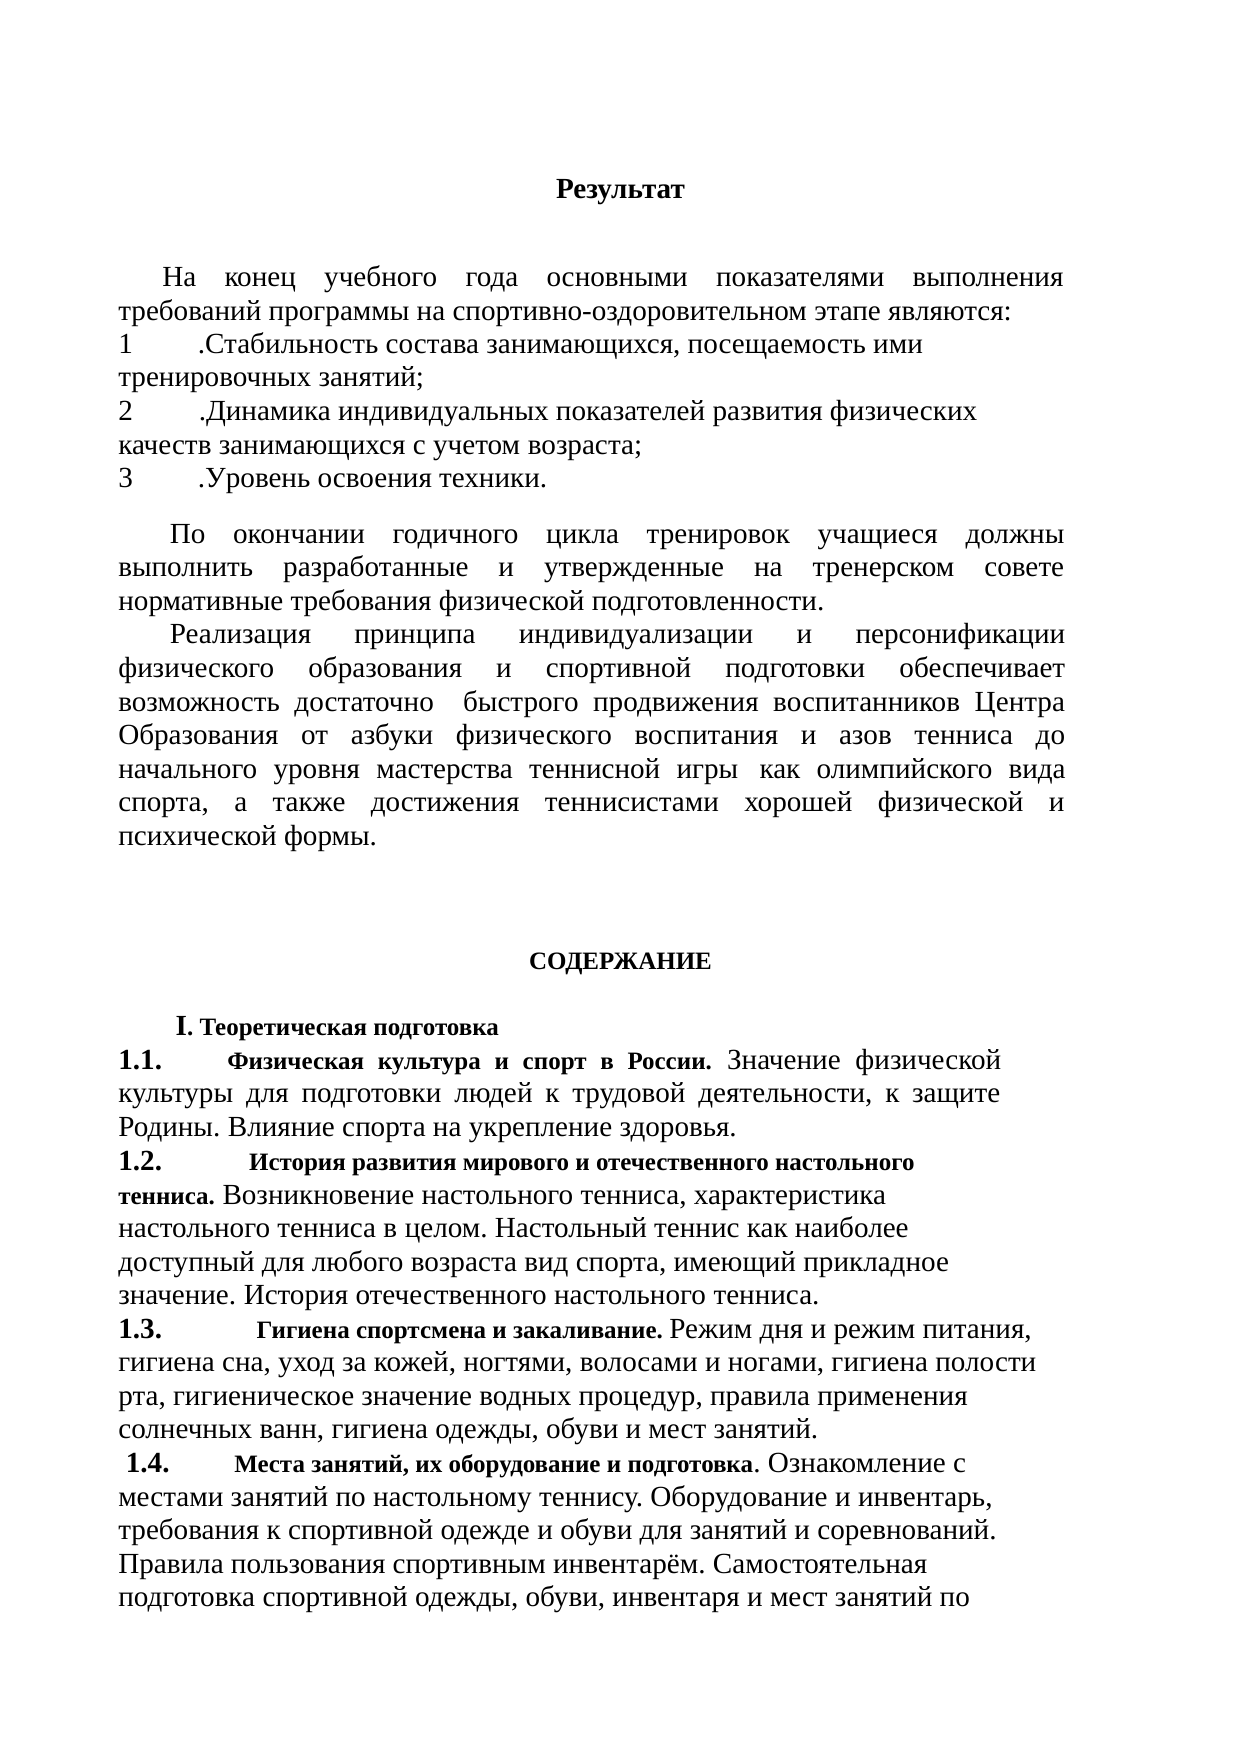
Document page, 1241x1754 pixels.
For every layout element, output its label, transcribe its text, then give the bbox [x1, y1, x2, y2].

list .Динамика индивидуальных показателей развития физических качеств занимающихся с учетом возраста; [118, 393, 1064, 461]
text Результат [346, 171, 894, 204]
text СОДЕРЖАНИЕ [346, 946, 894, 975]
text На конец учебного года основными показателями выполнения требований программы на спортивно-оздоровительном этапе являются: [118, 259, 1064, 327]
subtitle І. Теоретическая подготовка [175, 1009, 1122, 1042]
list История развития мирового и отечественного настольного тенниса. Возникновение настольного тенниса, характеристика настольного тенниса в целом. Настольный теннис как наиболее доступный для любого возраста вид спорта, имеющий прикладное значение. История отечественного настольного тенниса. [118, 1143, 1017, 1311]
list Места занятий, их оборудование и подготовка. Ознакомление с местами занятий по настольному теннису. Оборудование и инвентарь, требования к спортивной одежде и обуви для занятий и соревнований. Правила пользования спортивным инвентарём. Самостоятельная подготовка спортивной одежды, обуви, инвентаря и мест занятий по [118, 1445, 1062, 1613]
list .Стабильность состава занимающихся, посещаемость ими тренировочных занятий; [118, 327, 1122, 393]
text Реализация принципа индивидуализации и персонификации физического образования и спортивной подготовки обеспечивает возможность достаточно быстрого продвижения воспитанников Центра Образования от азбуки физического воспитания и азов тенниса до начального уровня мастерства теннисной игры как олимпийского вида спорта, а также достижения теннисистами хорошей физической и психической формы. [118, 617, 1066, 851]
list .Уровень освоения техники. [118, 461, 1122, 494]
text По окончании годичного цикла тренировок учащиеся должны выполнить разработанные и утвержденные на тренерском совете нормативные требования физической подготовленности. [118, 516, 1065, 617]
list Гигиена спортсмена и закаливание. Режим дня и режим питания, гигиена сна, уход за кожей, ногтями, волосами и ногами, гигиена полости рта, гигиеническое значение водных процедур, правила применения солнечных ванн, гигиена одежды, обуви и мест занятий. [118, 1311, 1059, 1445]
list Физическая культура и спорт в России. Значение физической культуры для подготовки людей к трудовой деятельности, к защите Родины. Влияние спорта на укрепление здоровья. [118, 1042, 1001, 1142]
